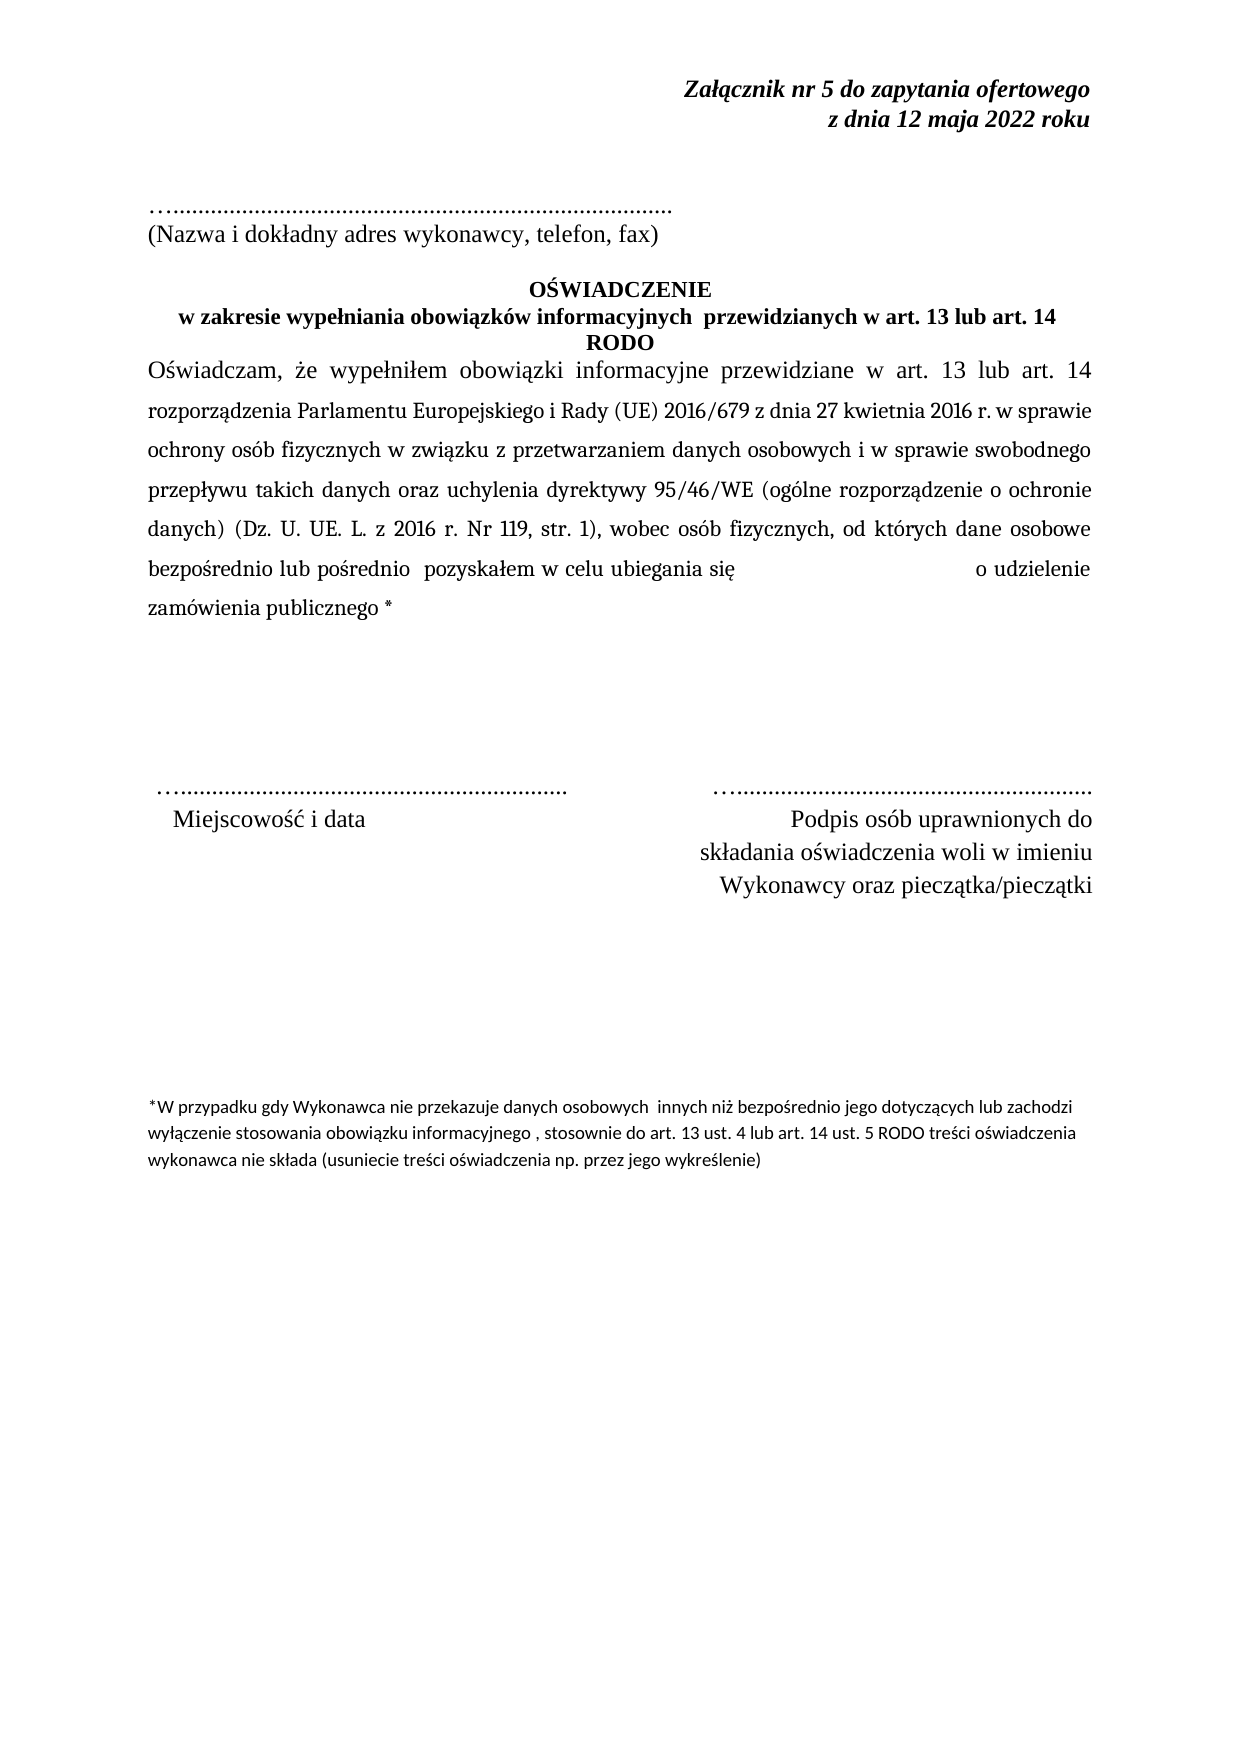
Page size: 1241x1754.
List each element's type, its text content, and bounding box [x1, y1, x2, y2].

text w zakresie wypełniania obowiązków informacyjnych przewidzianych w art. 13 lub art. 14 [148, 303, 1093, 329]
text RODO [148, 329, 1093, 356]
text OŚWIADCZENIE [148, 277, 1093, 303]
text …................................................................................ (Nazwa i dokładny adres wykonawcy, telefon, fax) [148, 190, 1093, 248]
text *W przypadku gdy Wykonawca nie przekazuje danych osobowych innych niż bezpośrednio jego dotyczących lub zachodzi wyłączenie stosowania obowiązku informacyjnego , stosownie do art. 13 ust. 4 lub art. 14 ust. 5 RODO treści oświadczenia wykonawca nie składa (usuniecie treści oświadczenia np. przez jego wykreślenie) [148, 1095, 1093, 1171]
text ….............................................................. …......................................................... Miejscowość i data Podpis osób uprawnionych do składania oświadczenia woli w imieniu Wykonawcy oraz pieczątka/pieczątki [148, 771, 1093, 899]
text Oświadczam, że wypełniłem obowiązki informacyjne przewidziane w art. 13 lub art. 14 rozporządzenia Parlamentu Europejskiego i Rady (UE) 2016/679 z dnia 27 kwietnia 2016 r. w sprawie ochrony osób fizycznych w związku z przetwarzaniem danych osobowych i w sprawie swobodnego przepływu takich danych oraz uchylenia dyrektywy 95/46/WE (ogólne rozporządzenie o ochronie danych) (Dz. U. UE. L. z 2016 r. Nr 119, str. 1), wobec osób fizycznych, od których dane osobowe bezpośrednio lub pośrednio pozyskałem w celu ubiegania się o udzielenie zamówienia publicznego * [148, 356, 1093, 621]
